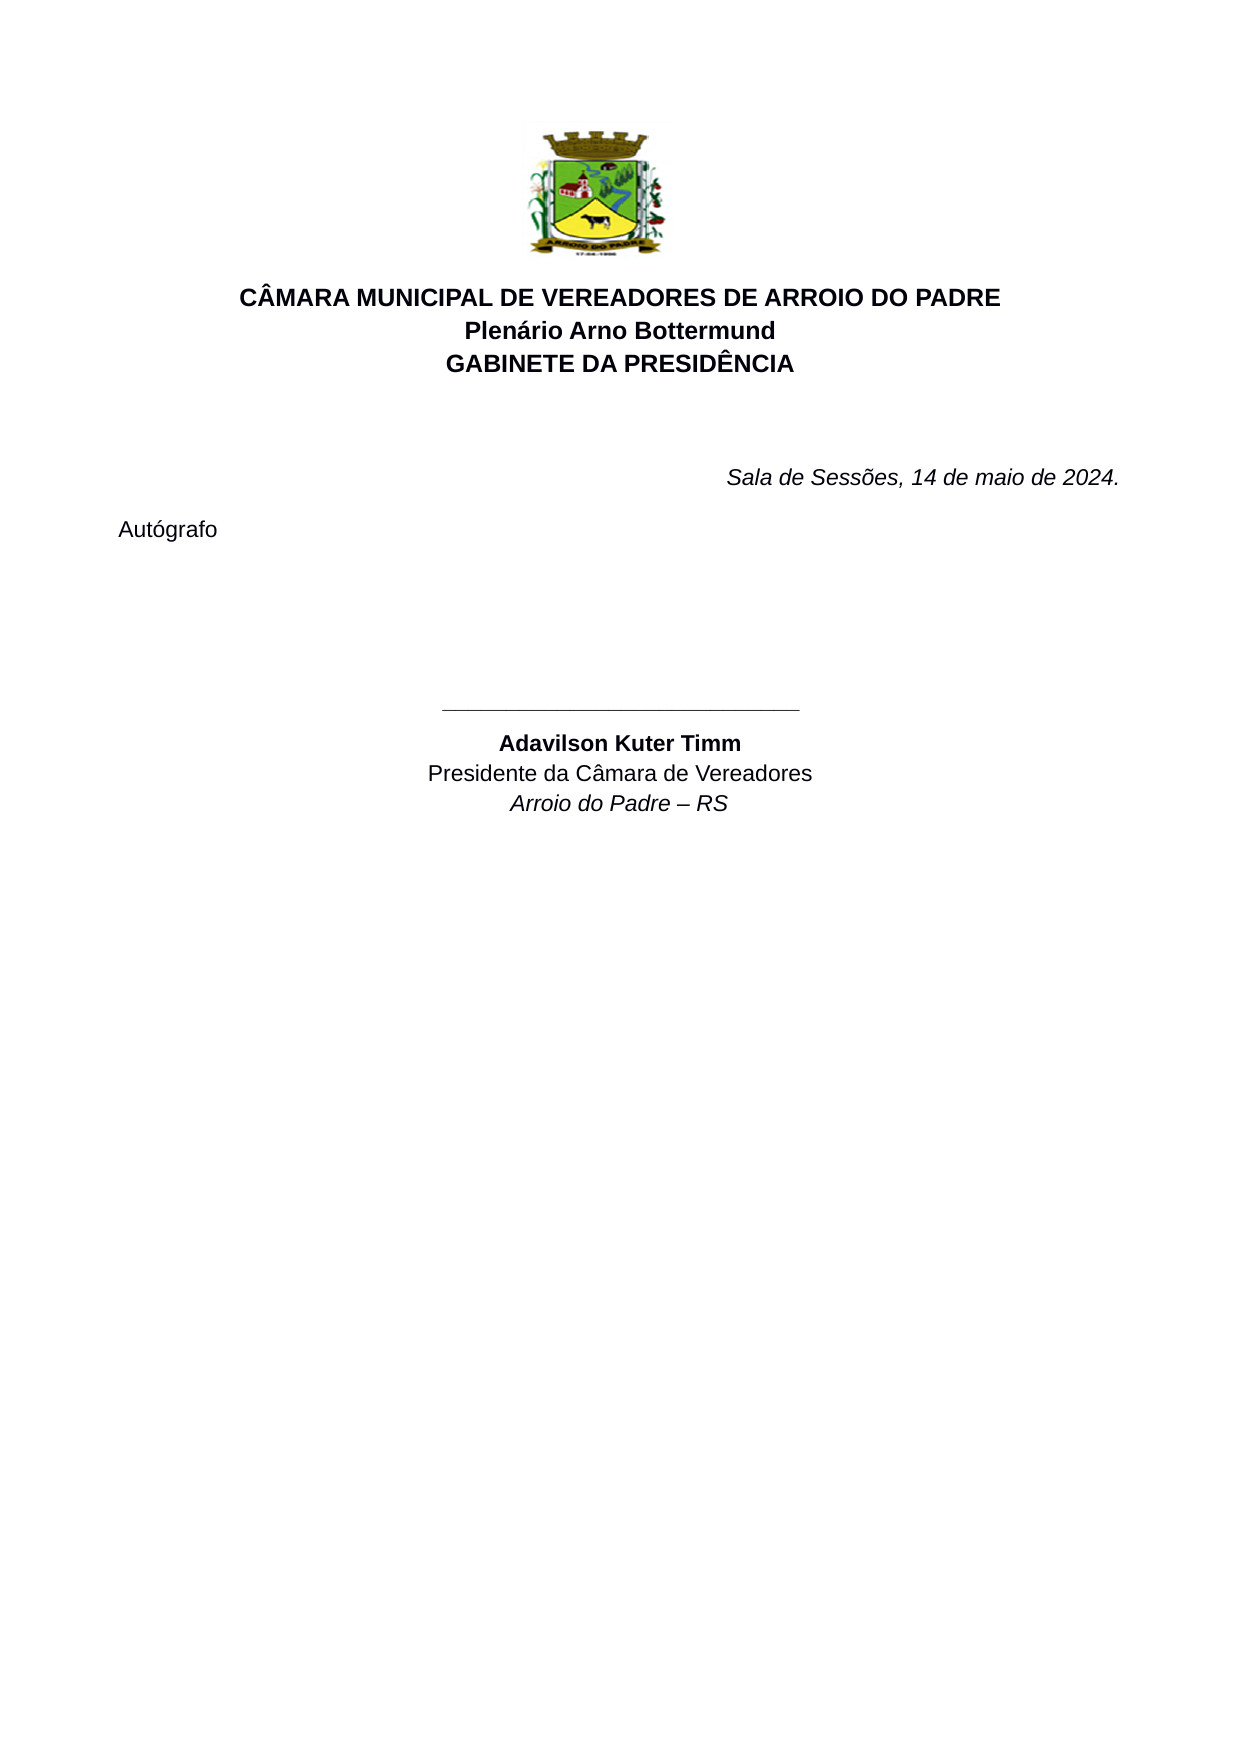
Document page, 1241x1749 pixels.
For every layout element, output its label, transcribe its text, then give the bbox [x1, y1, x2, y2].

text Presidente da Câmara de Vereadores [118, 760, 1122, 787]
text ____________________________ [118, 687, 1122, 714]
text Autógrafo [118, 516, 1122, 543]
text Arroio do Padre – RS [118, 790, 1122, 817]
text Adavilson Kuter Timm [118, 730, 1122, 756]
text Sala de Sessões, 14 de maio de 2024. [118, 464, 1122, 490]
